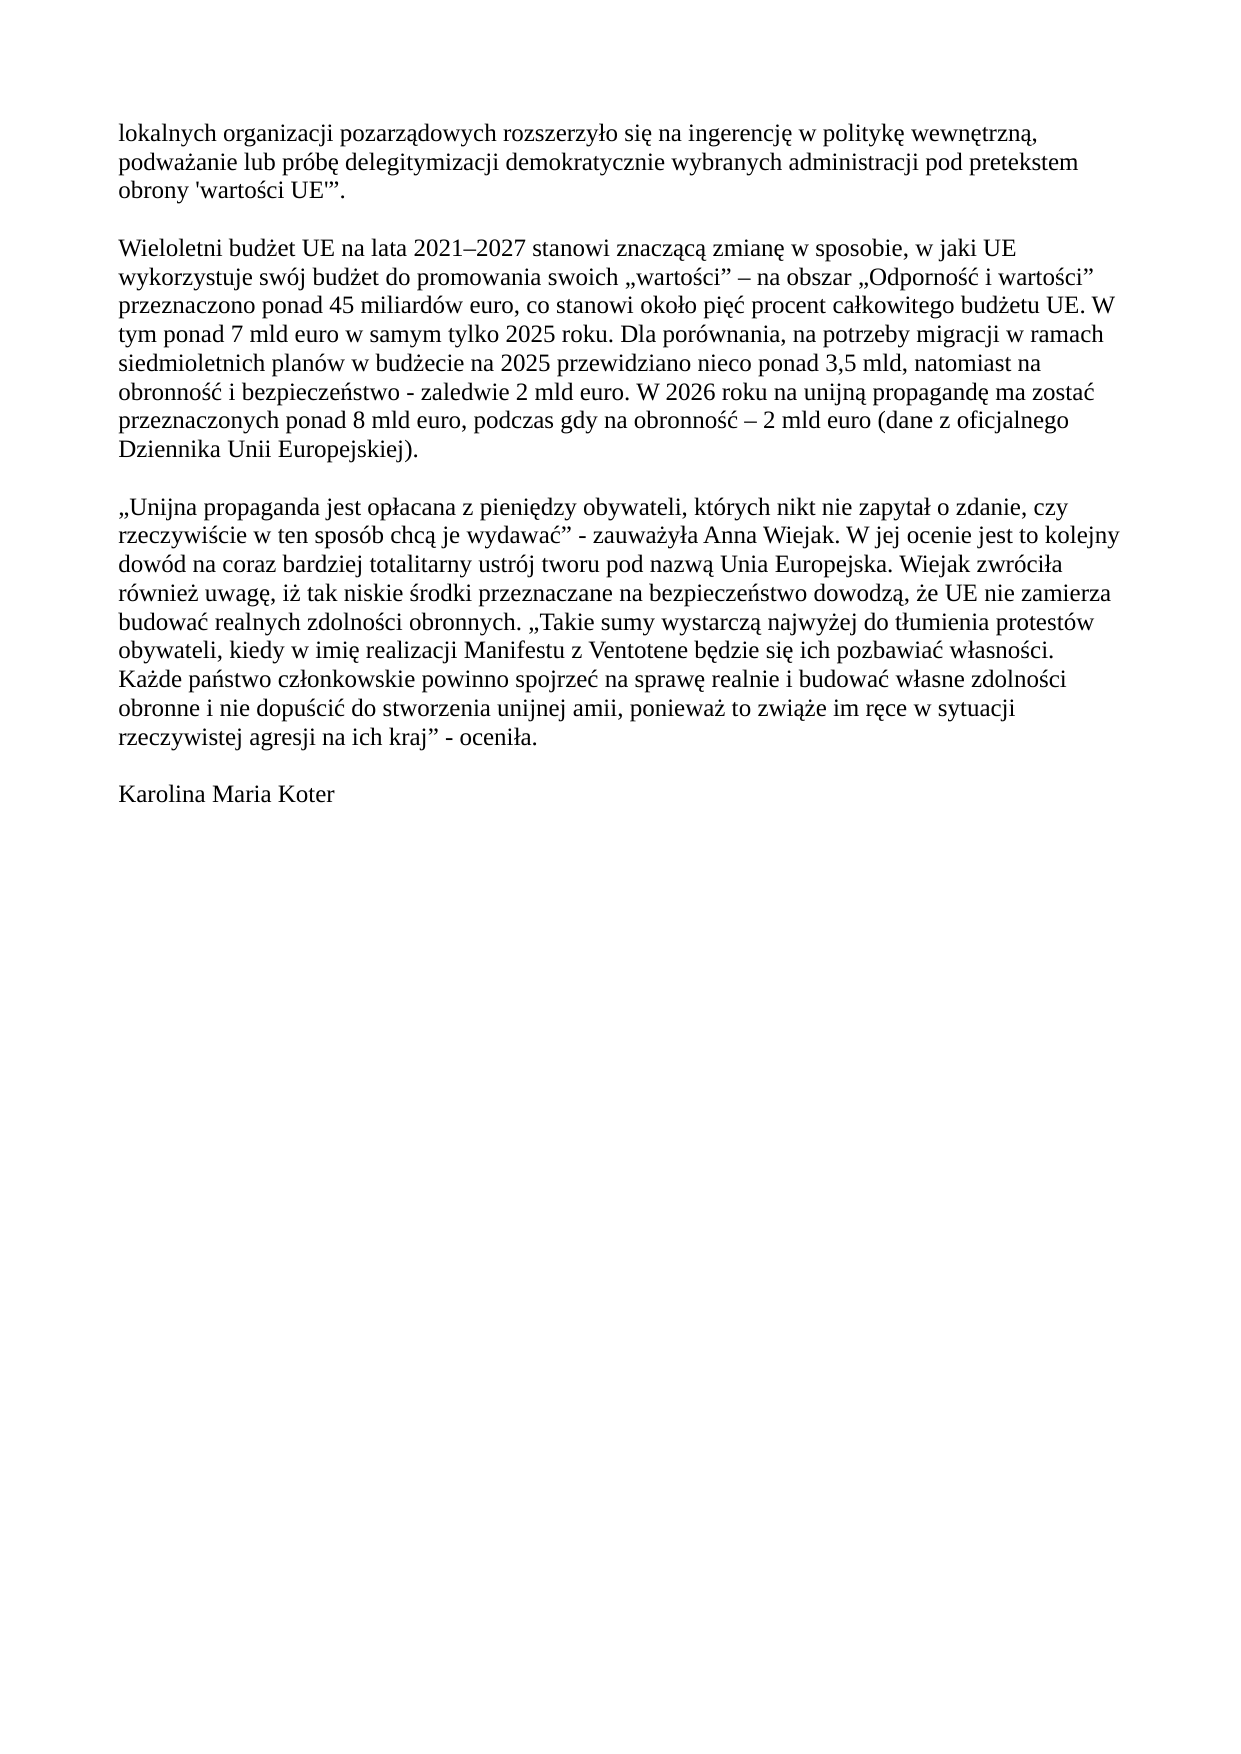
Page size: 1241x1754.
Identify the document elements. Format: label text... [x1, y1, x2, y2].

text „Unijna propaganda jest opłacana z pieniędzy obywateli, których nikt nie zapytał o zdanie, czy rzeczywiście w ten sposób chcą je wydawać” - zauważyła Anna Wiejak. W jej ocenie jest to kolejny dowód na coraz bardziej totalitarny ustrój tworu pod nazwą Unia Europejska. Wiejak zwróciła również uwagę, iż tak niskie środki przeznaczane na bezpieczeństwo dowodzą, że UE nie zamierza budować realnych zdolności obronnych. „Takie sumy wystarczą najwyżej do tłumienia protestów obywateli, kiedy w imię realizacji Manifestu z Ventotene będzie się ich pozbawiać własności. Każde państwo członkowskie powinno spojrzeć na sprawę realnie i budować własne zdolności obronne i nie dopuścić do stworzenia unijnej amii, ponieważ to zwiąże im ręce w sytuacji rzeczywistej agresji na ich kraj” - oceniła. [118, 492, 1122, 751]
text lokalnych organizacji pozarządowych rozszerzyło się na ingerencję w politykę wewnętrzną, podważanie lub próbę delegitymizacji demokratycznie wybranych administracji pod pretekstem obrony 'wartości UE'”. [118, 118, 1122, 204]
text Wieloletni budżet UE na lata 2021–2027 stanowi znaczącą zmianę w sposobie, w jaki UE wykorzystuje swój budżet do promowania swoich „wartości” – na obszar „Odporność i wartości” przeznaczono ponad 45 miliardów euro, co stanowi około pięć procent całkowitego budżetu UE. W tym ponad 7 mld euro w samym tylko 2025 roku. Dla porównania, na potrzeby migracji w ramach siedmioletnich planów w budżecie na 2025 przewidziano nieco ponad 3,5 mld, natomiast na obronność i bezpieczeństwo - zaledwie 2 mld euro. W 2026 roku na unijną propagandę ma zostać przeznaczonych ponad 8 mld euro, podczas gdy na obronność – 2 mld euro (dane z oficjalnego Dziennika Unii Europejskiej). [118, 233, 1122, 463]
text Karolina Maria Koter [118, 779, 1122, 808]
